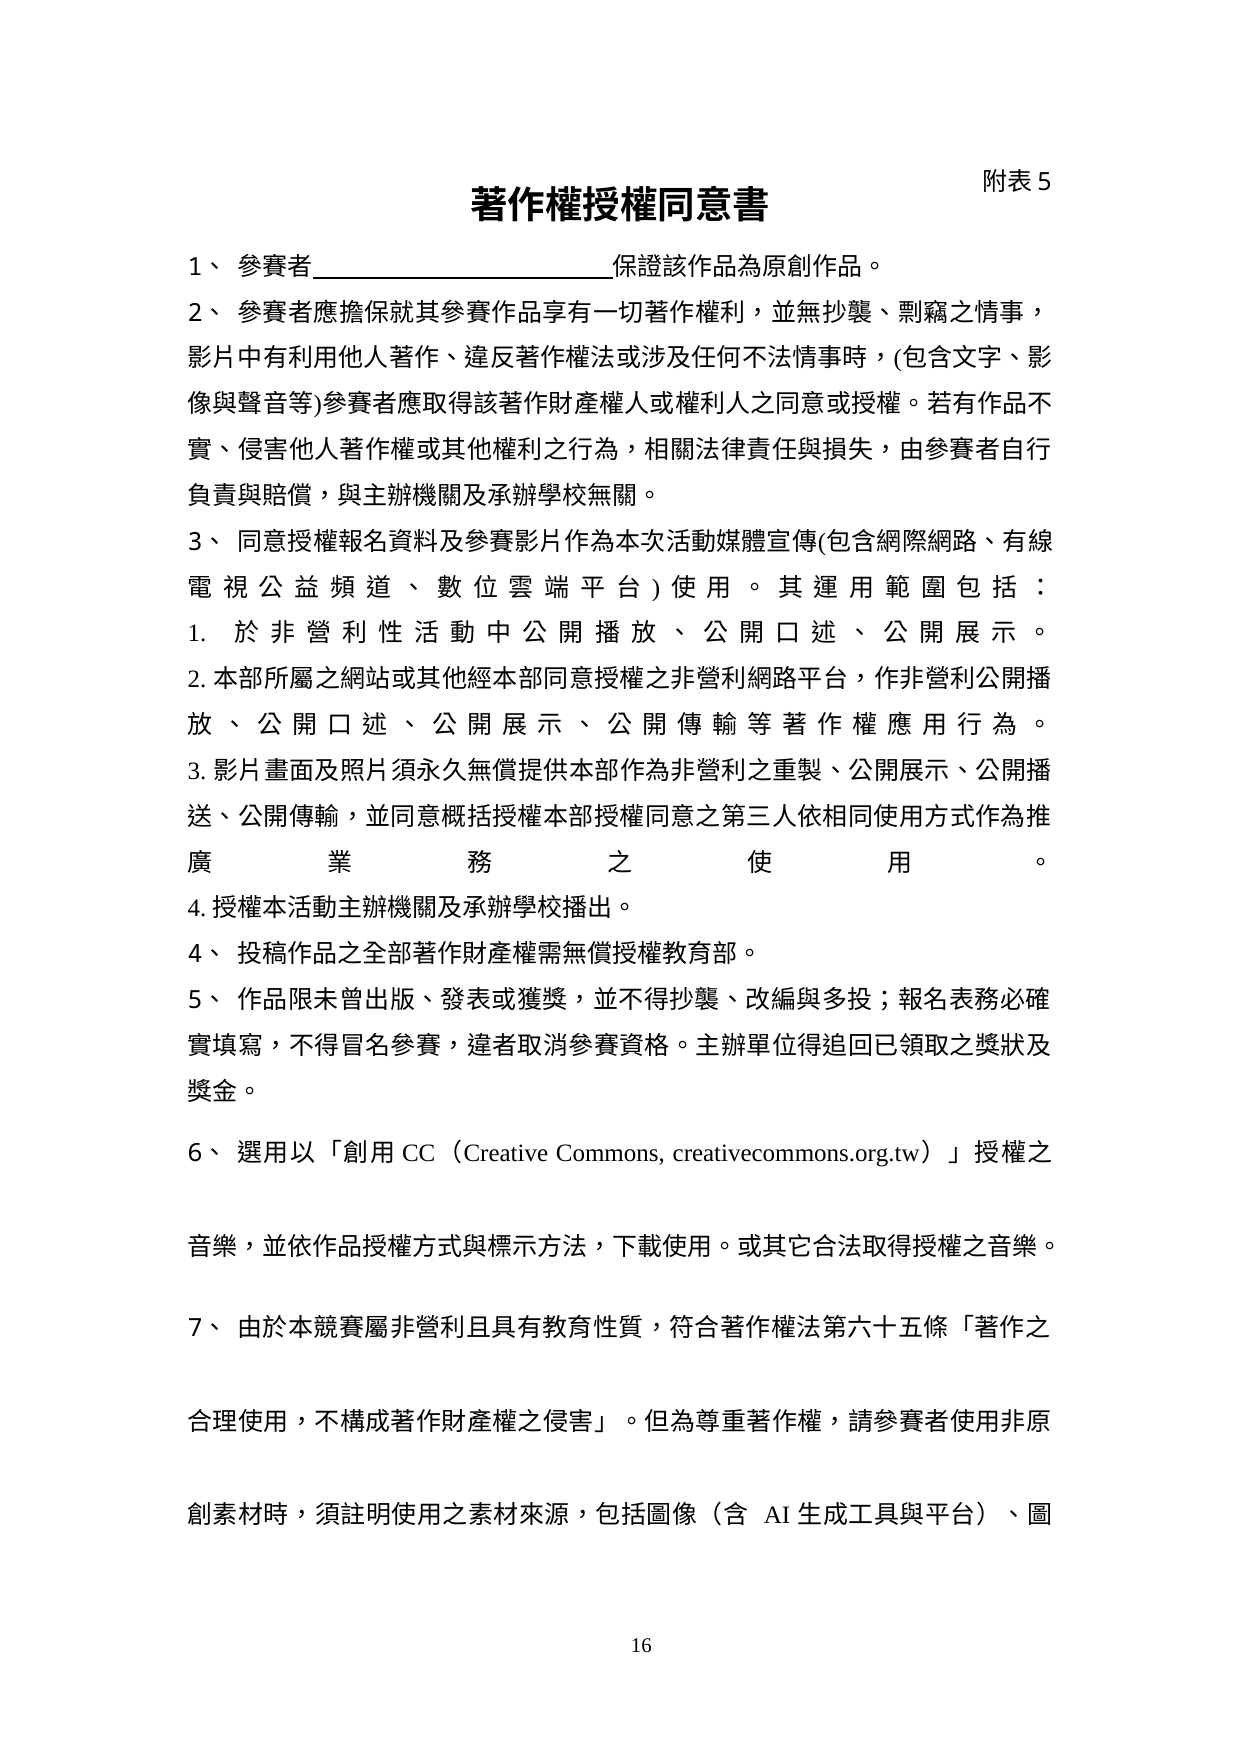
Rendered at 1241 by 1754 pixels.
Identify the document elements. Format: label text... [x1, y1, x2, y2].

text 著作權授權同意書 [187, 143, 1073, 228]
list 作品限未曾出版、發表或獲獎，並不得抄襲、改編與多投；報名表務必確實填寫，不得冒名參賽，違者取消參賽資格。主辦單位得追回已領取之獎狀及獎金。 [187, 972, 1053, 1109]
list 同意授權報名資料及參賽影片作為本次活動媒體宣傳(包含網際網路、有線電視公益頻道、數位雲端平台)使用。其運用範圍包括： 1. 於非營利性活動中公開播放、公開口述、公開展示。 2. 本部所屬之網站或其他經本部同意授權之非營利網路平台，作非營利公開播放、公開口述、公開展示、公開傳輸等著作權應用行為。 3. 影片畫面及照片須永久無償提供本部作為非營利之重製、公開展示、公開播送、公開傳輸，並同意概括授權本部授權同意之第三人依相同使用方式作為推廣業務之使用。 4. 授權本活動主辦機關及承辦學校播出。 [187, 513, 1053, 926]
list 投稿作品之全部著作財產權需無償授權教育部。 [187, 926, 1053, 972]
list 參賽者應擔保就其參賽作品享有一切著作權利，並無抄襲、剽竊之情事，影片中有利用他人著作、違反著作權法或涉及任何不法情事時，(包含文字、影像與聲音等)參賽者應取得該著作財產權人或權利人之同意或授權。若有作品不實、侵害他人著作權或其他權利之行為，相關法律責任與損失，由參賽者自行負責與賠償，與主辦機關及承辦學校無關。 [187, 284, 1053, 513]
list 由於本競賽屬非營利且具有教育性質，符合著作權法第六十五條「著作之合理使用，不構成著作財產權之侵害」。但為尊重著作權，請參賽者使用非原創素材時，須註明使用之素材來源，包括圖像（含 AI 生成工具與平台）、圖 [187, 1284, 1053, 1534]
list 選用以「創用CC（Creative Commons, creativecommons.org.tw）」授權之音樂，並依作品授權方式與標示方法，下載使用。或其它合法取得授權之音樂。 [187, 1109, 1053, 1266]
list 參賽者 保證該作品為原創作品。 [187, 238, 1053, 284]
text 附表5４４４3 [982, 161, 1058, 202]
